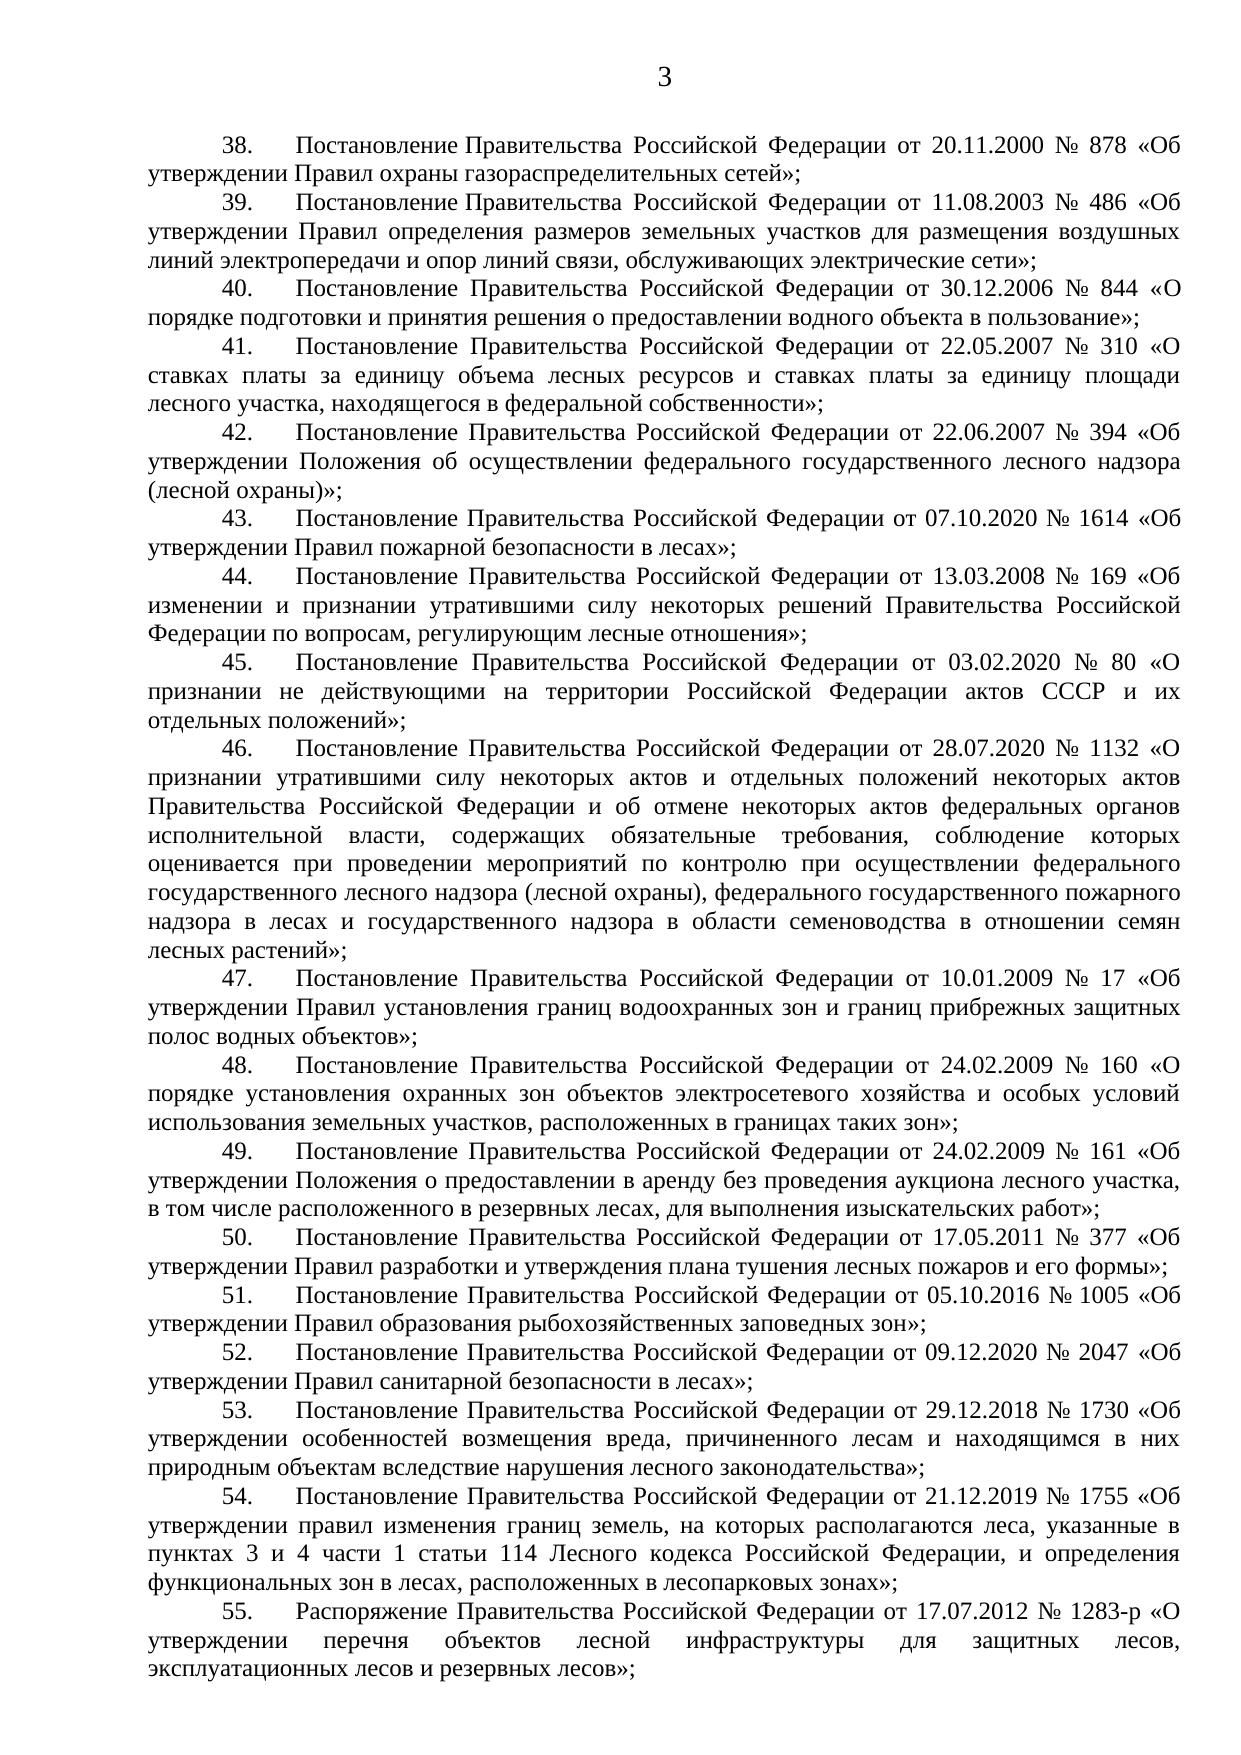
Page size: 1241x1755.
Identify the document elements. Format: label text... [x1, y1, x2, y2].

list Постановление Правительства Российской Федерации от 07.10.2020 № 1614 «Об утверждении Правил пожарной безопасности в лесах»; [148, 503, 1181, 561]
list Постановление Правительства Российской Федерации от 11.08.2003 № 486 «Об утверждении Правил определения размеров земельных участков для размещения воздушных линий электропередачи и опор линий связи, обслуживающих электрические сети»; [148, 187, 1181, 273]
list Постановление Правительства Российской Федерации от 22.05.2007 № 310 «О ставках платы за единицу объема лесных ресурсов и ставках платы за единицу площади лесного участка, находящегося в федеральной собственности»; [148, 331, 1181, 417]
list Постановление Правительства Российской Федерации от 09.12.2020 № 2047 «Об утверждении Правил санитарной безопасности в лесах»; [148, 1337, 1181, 1395]
list Постановление Правительства Российской Федерации от 24.02.2009 № 161 «Об утверждении Положения о предоставлении в аренду без проведения аукциона лесного участка, в том числе расположенного в резервных лесах, для выполнения изыскательских работ»; [148, 1136, 1181, 1222]
list Постановление Правительства Российской Федерации от 10.01.2009 № 17 «Об утверждении Правил установления границ водоохранных зон и границ прибрежных защитных полос водных объектов»; [148, 963, 1181, 1050]
list Постановление Правитель­ства Российской Федерации от 30.12.2006 № 844 «О порядке подготовки и принятия решения о предоставлении водного объекта в пользование»; [148, 273, 1181, 331]
list Постановление Правительства Российской Федерации от 17.05.2011 № 377 «Об утверждении Правил разработки и утверждения плана тушения лесных пожаров и его формы»; [148, 1222, 1181, 1280]
list Постановление Правительства Российской Федерации от 24.02.2009 № 160 «О порядке установления охранных зон объектов электросетевого хозяйства и особых условий использования земельных участков, расположенных в границах таких зон»; [148, 1050, 1181, 1136]
list Постановление Правительства Российской Федерации от 05.10.2016 № 1005 «Об утверждении Правил образования рыбохозяйственных заповедных зон»; [148, 1280, 1181, 1337]
list Постановление Правительства Российской Федерации от 21.12.2019 № 1755 «Об утверждении правил изменения границ земель, на которых располагаются леса, указанные в пунктах 3 и 4 части 1 статьи 114 Лесного кодекса Российской Федерации, и определения функциональных зон в лесах, расположенных в лесопарковых зонах»; [148, 1481, 1181, 1596]
list Постановление Правительства Российской Федерации от 03.02.2020 № 80 «О признании не действующими на территории Российской Федерации актов СССР и их отдельных положений»; [148, 647, 1181, 733]
list Постановление Правительства Российской Федерации от 28.07.2020 № 1132 «О признании утратившими силу некоторых актов и отдельных положений некоторых актов Правительства Российской Федерации и об отмене некоторых актов федеральных органов исполнительной власти, содержащих обязательные требования, соблюдение которых оценивается при проведении мероприятий по контролю при осуществлении федерального государственного лесного надзора (лесной охраны), федерального государственного пожарного надзора в лесах и государственного надзора в области семеноводства в отношении семян лесных растений»; [148, 733, 1181, 963]
list Постановление Правительства Российской Федерации от 29.12.2018 № 1730 «Об утверждении особенностей возмещения вреда, причиненного лесам и находящимся в них природным объектам вследствие нарушения лесного законодательства»; [148, 1395, 1181, 1481]
list Постановление Правительства Российской Федерации от 20.11.2000 № 878 «Об утверждении Правил охраны газораспределительных сетей»; [148, 130, 1181, 187]
list Постановление Правительства Российской Федерации от 22.06.2007 № 394 «Об утверждении Положения об осуществлении федерального государственного лесного надзора (лесной охраны)»; [148, 417, 1181, 503]
list Постановление Правительства Российской Федерации от 13.03.2008 № 169 «Об изменении и признании утратившими силу некоторых решений Правительства Российской Федерации по вопросам, регулирующим лесные отношения»; [148, 561, 1181, 647]
list Распоряжение Правительства Российской Федерации от 17.07.2012 № 1283-р «О утверждении перечня объектов лесной инфраструктуры для защитных лесов, эксплуатационных лесов и резервных лесов»; [148, 1596, 1181, 1682]
